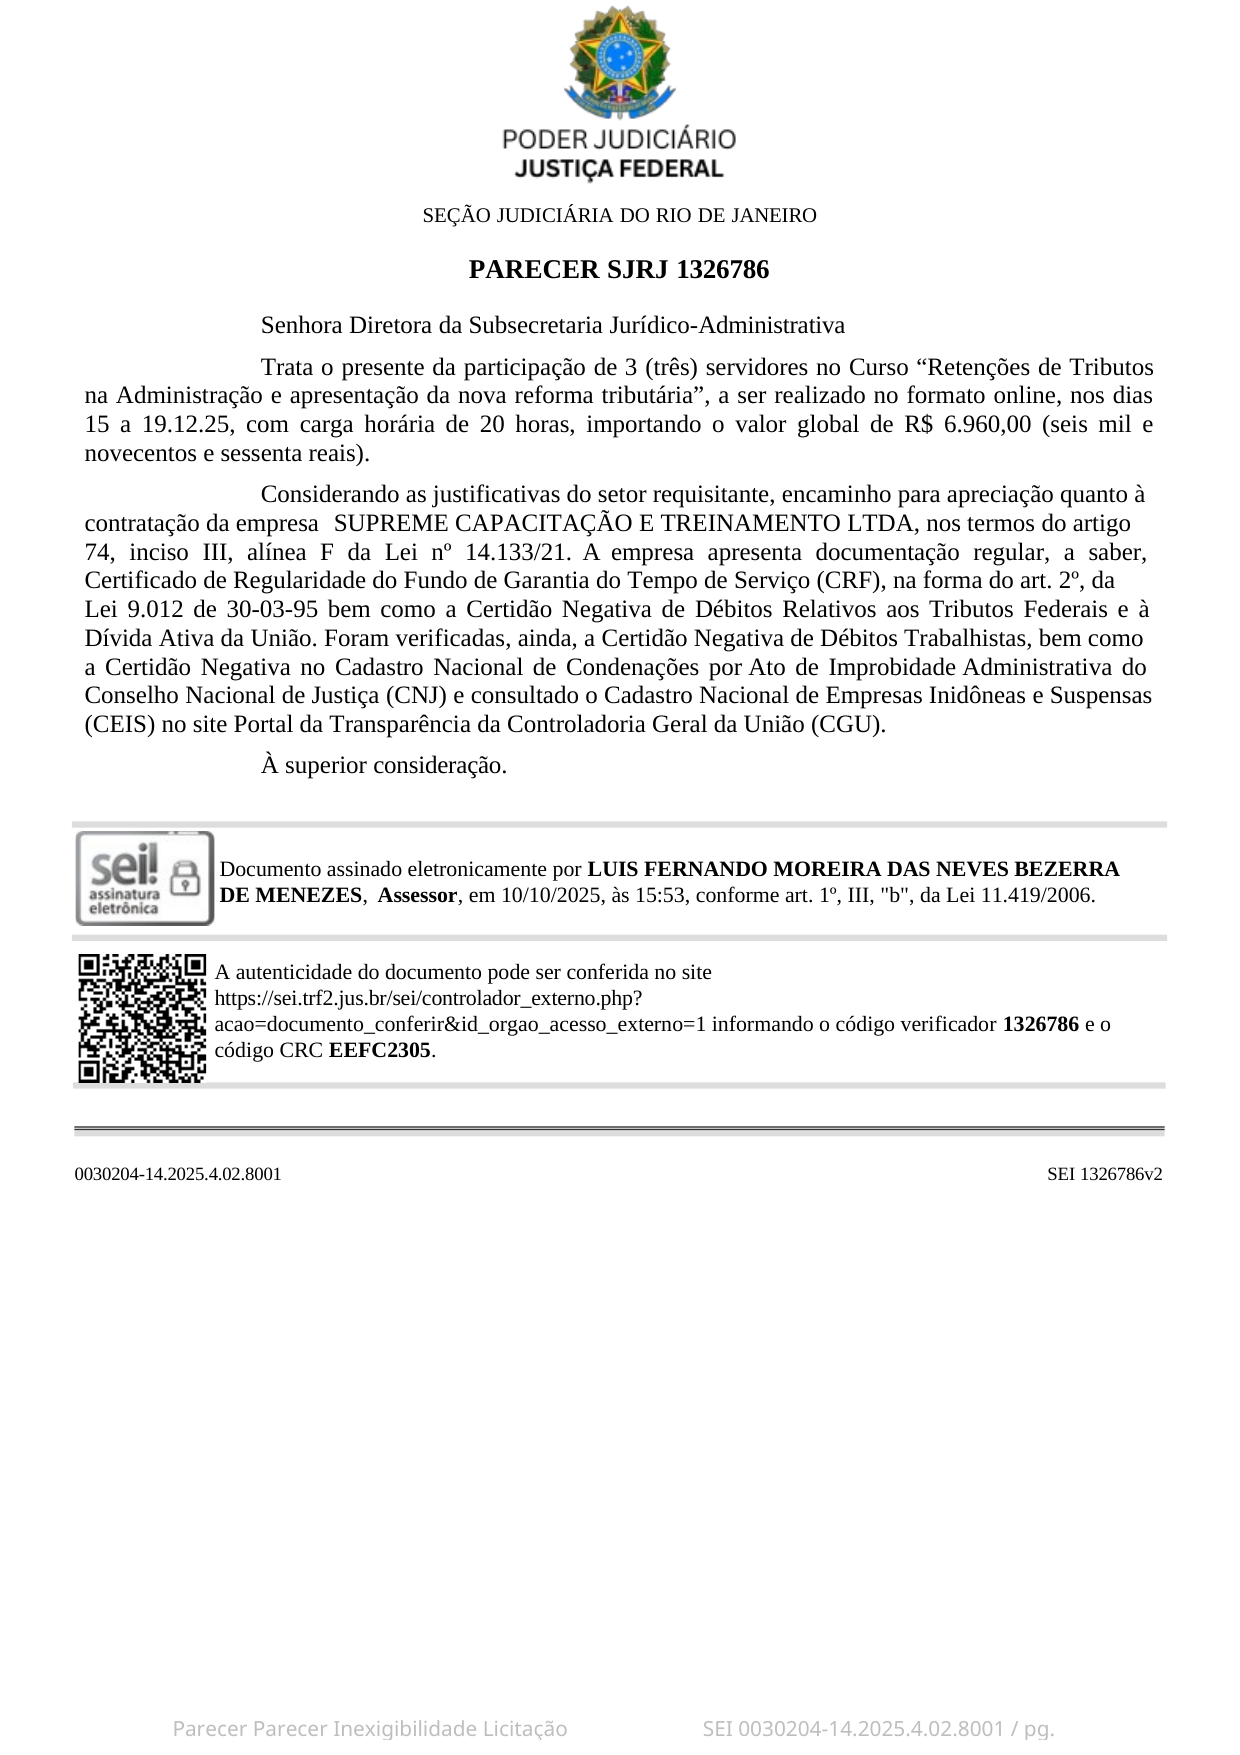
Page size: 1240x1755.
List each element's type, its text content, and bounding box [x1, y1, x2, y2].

text À superior consideração. [261, 751, 1195, 779]
text SEÇÃO JUDICIÁRIA DO RIO DE JANEIRO [44, 203, 1195, 227]
text Trata o presente da participação de 3 (três) servidores no Curso “Retenções de Tributos na Administração e apresentação da nova reforma tributária”, a ser realizado no formato online, nos dias 15 a 19.12.25, com carga horária de 20 horas, importando o valor global de R$ 6.960,00 (seis mil e novecentos e sessenta reais). [84, 352, 1155, 467]
text A autenticidade do documento pode ser conferida no site https://sei.trf2.jus.br/sei/controlador_externo.php? acao=documento_conferir&id_orgao_acesso_externo=1 informando o código verificador 1326786 e o código CRC EEFC2305. [214, 959, 1134, 1062]
text 0030204-14.2025.4.02.8001 SEI 1326786v2 [74, 1163, 1195, 1184]
text Documento assinado eletronicamente por LUIS FERNANDO MOREIRA DAS NEVES BEZERRA DE MENEZES, Assessor, em 10/10/2025, às 15:53, conforme art. 1º, III, "b", da Lei 11.419/2006. [219, 856, 1149, 907]
text Senhora Diretora da Subsecretaria Jurídico-Administrativa [261, 311, 1195, 339]
text PARECER SJRJ 1326786 [43, 253, 1195, 285]
text Considerando as justificativas do setor requisitante, encaminho para apreciação quanto à contratação da empresa SUPREME CAPACITAÇÃO E TREINAMENTO LTDA, nos termos do artigo 74, inciso III, alínea F da Lei nº 14.133/21. A empresa apresenta documentação regular, a saber, Certificado de Regularidade do Fundo de Garantia do Tempo de Serviço (CRF), na forma do art. 2º, da Lei 9.012 de 30-03-95 bem como a Certidão Negativa de Débitos Relativos aos Tributos Federais e à Dívida Ativa da União. Foram verificadas, ainda, a Certidão Negativa de Débitos Trabalhistas, bem como a Certidão Negativa no Cadastro Nacional de Condenações por Ato de Improbidade Administrativa do Conselho Nacional de Justiça (CNJ) e consultado o Cadastro Nacional de Empresas Inidôneas e Suspensas (CEIS) no site Portal da Transparência da Controladoria Geral da União (CGU). [84, 479, 1155, 738]
